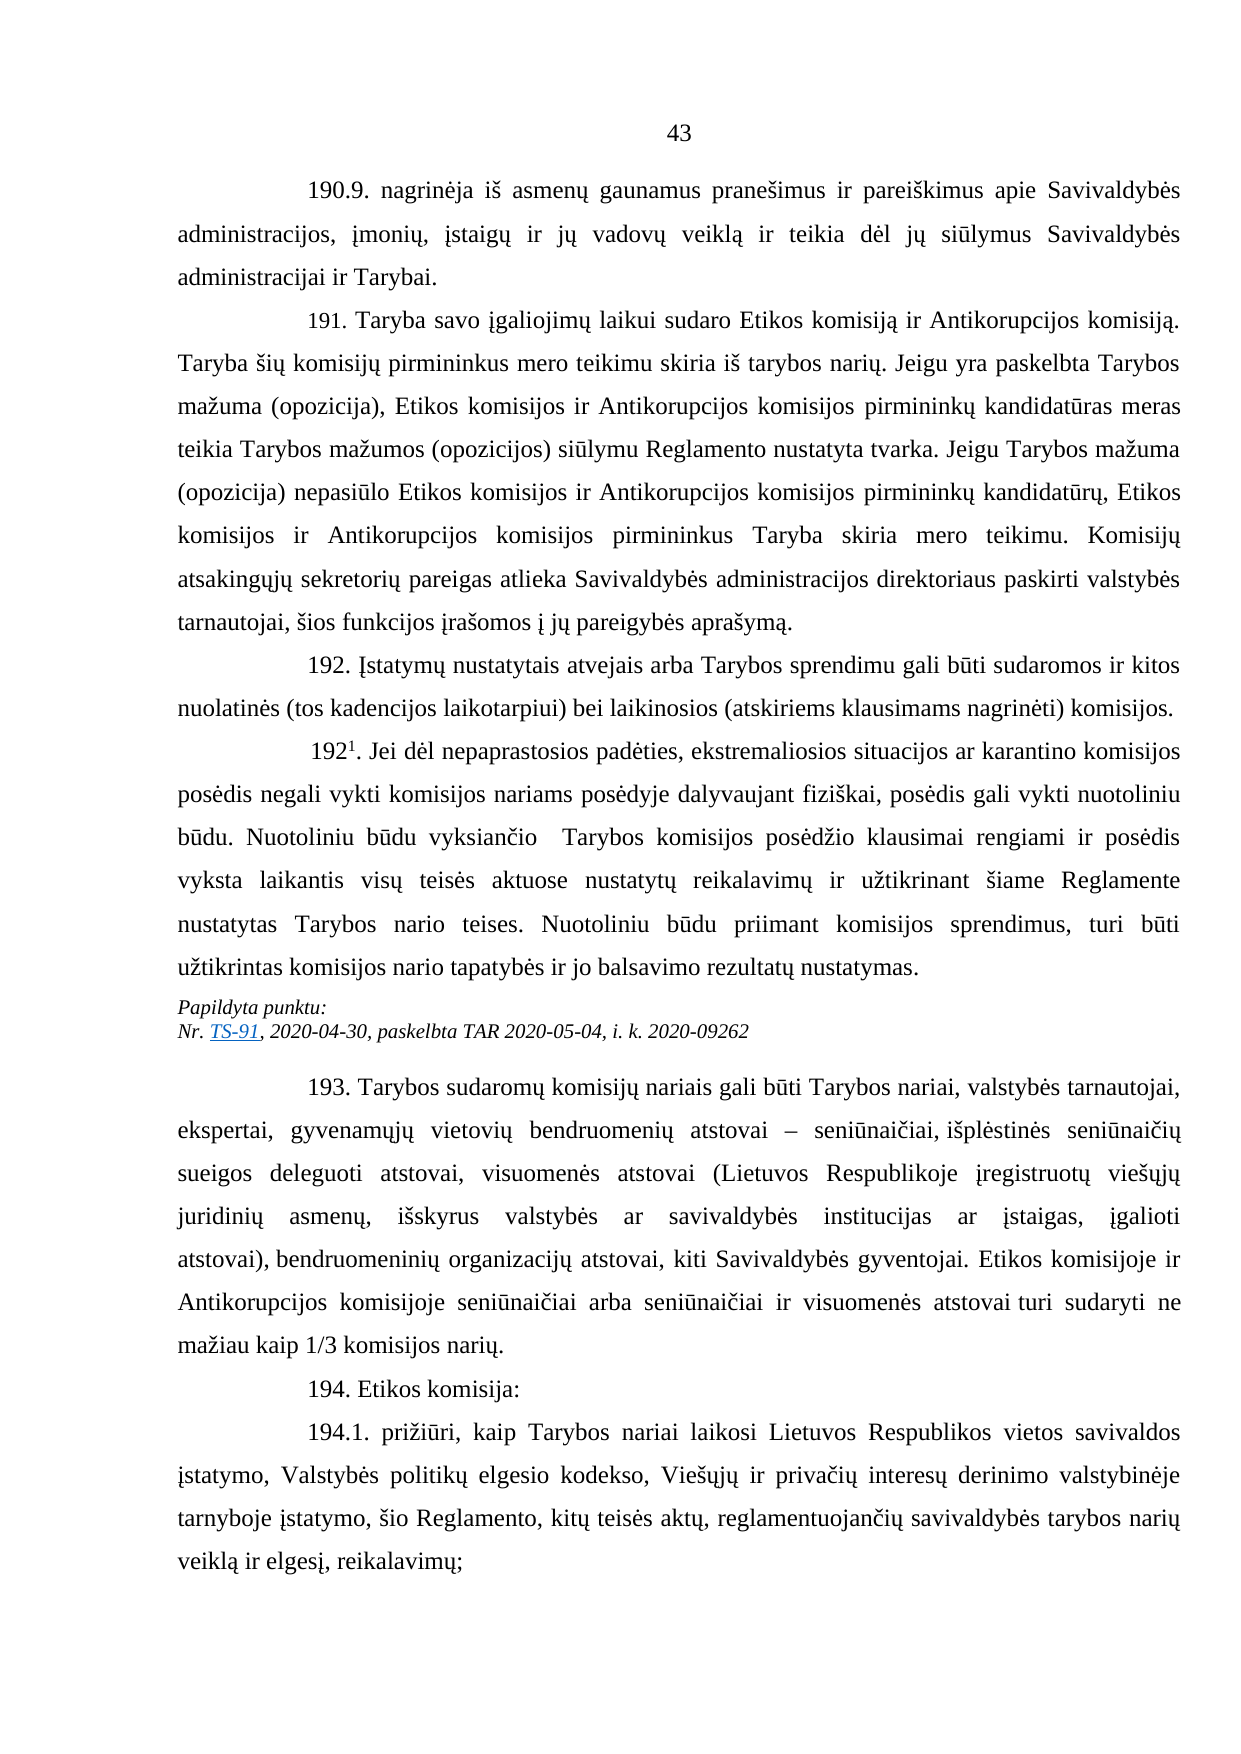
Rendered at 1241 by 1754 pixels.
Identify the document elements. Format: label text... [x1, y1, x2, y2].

text Nr. TS-91, 2020-04-30, paskelbta TAR 2020-05-04, i. k. 2020-09262 [177, 1019, 1181, 1043]
text Papildyta punktu: [177, 995, 1181, 1019]
text 1921. Jei dėl nepaprastosios padėties, ekstremaliosios situacijos ar karantino komisijos posėdis negali vykti komisijos nariams posėdyje dalyvaujant fiziškai, posėdis gali vykti nuotoliniu būdu. Nuotoliniu būdu vyksiančio Tarybos komisijos posėdžio klausimai rengiami ir posėdis vyksta laikantis visų teisės aktuose nustatytų reikalavimų ir užtikrinant šiame Reglamente nustatytas Tarybos nario teises. Nuotoliniu būdu priimant komisijos sprendimus, turi būti užtikrintas komisijos nario tapatybės ir jo balsavimo rezultatų nustatymas. [177, 736, 1181, 981]
text 193. Tarybos sudaromų komisijų nariais gali būti Tarybos nariai, valstybės tarnautojai, ekspertai, gyvenamųjų vietovių bendruomenių atstovai – seniūnaičiai, išplėstinės seniūnaičių sueigos deleguoti atstovai, visuomenės atstovai (Lietuvos Respublikoje įregistruotų viešųjų juridinių asmenų, išskyrus valstybės ar savivaldybės institucijas ar įstaigas, įgalioti atstovai), bendruomeninių organizacijų atstovai, kiti Savivaldybės gyventojai. Etikos komisijoje ir Antikorupcijos komisijoje seniūnaičiai arba seniūnaičiai ir visuomenės atstovai turi sudaryti ne mažiau kaip 1/3 komisijos narių. [177, 1072, 1181, 1359]
text 194.1. prižiūri, kaip Tarybos nariai laikosi Lietuvos Respublikos vietos savivaldos įstatymo, Valstybės politikų elgesio kodekso, Viešųjų ir privačių interesų derinimo valstybinėje tarnyboje įstatymo, šio Reglamento, kitų teisės aktų, reglamentuojančių savivaldybės tarybos narių veiklą ir elgesį, reikalavimų; [177, 1417, 1181, 1575]
text 192. Įstatymų nustatytais atvejais arba Tarybos sprendimu gali būti sudaromos ir kitos nuolatinės (tos kadencijos laikotarpiui) bei laikinosios (atskiriems klausimams nagrinėti) komisijos. [177, 650, 1181, 722]
text 190.9. nagrinėja iš asmenų gaunamus pranešimus ir pareiškimus apie Savivaldybės administracijos, įmonių, įstaigų ir jų vadovų veiklą ir teikia dėl jų siūlymus Savivaldybės administracijai ir Tarybai. [177, 176, 1181, 291]
text 194. Etikos komisija: [177, 1374, 1181, 1402]
text 191. Taryba savo įgaliojimų laikui sudaro Etikos komisiją ir Antikorupcijos komisiją. Taryba šių komisijų pirmininkus mero teikimu skiria iš tarybos narių. Jeigu yra paskelbta Tarybos mažuma (opozicija), Etikos komisijos ir Antikorupcijos komisijos pirmininkų kandidatūras meras teikia Tarybos mažumos (opozicijos) siūlymu Reglamento nustatyta tvarka. Jeigu Tarybos mažuma (opozicija) nepasiūlo Etikos komisijos ir Antikorupcijos komisijos pirmininkų kandidatūrų, Etikos komisijos ir Antikorupcijos komisijos pirmininkus Taryba skiria mero teikimu. Komisijų atsakingųjų sekretorių pareigas atlieka Savivaldybės administracijos direktoriaus paskirti valstybės tarnautojai, šios funkcijos įrašomos į jų pareigybės aprašymą. [177, 305, 1181, 636]
